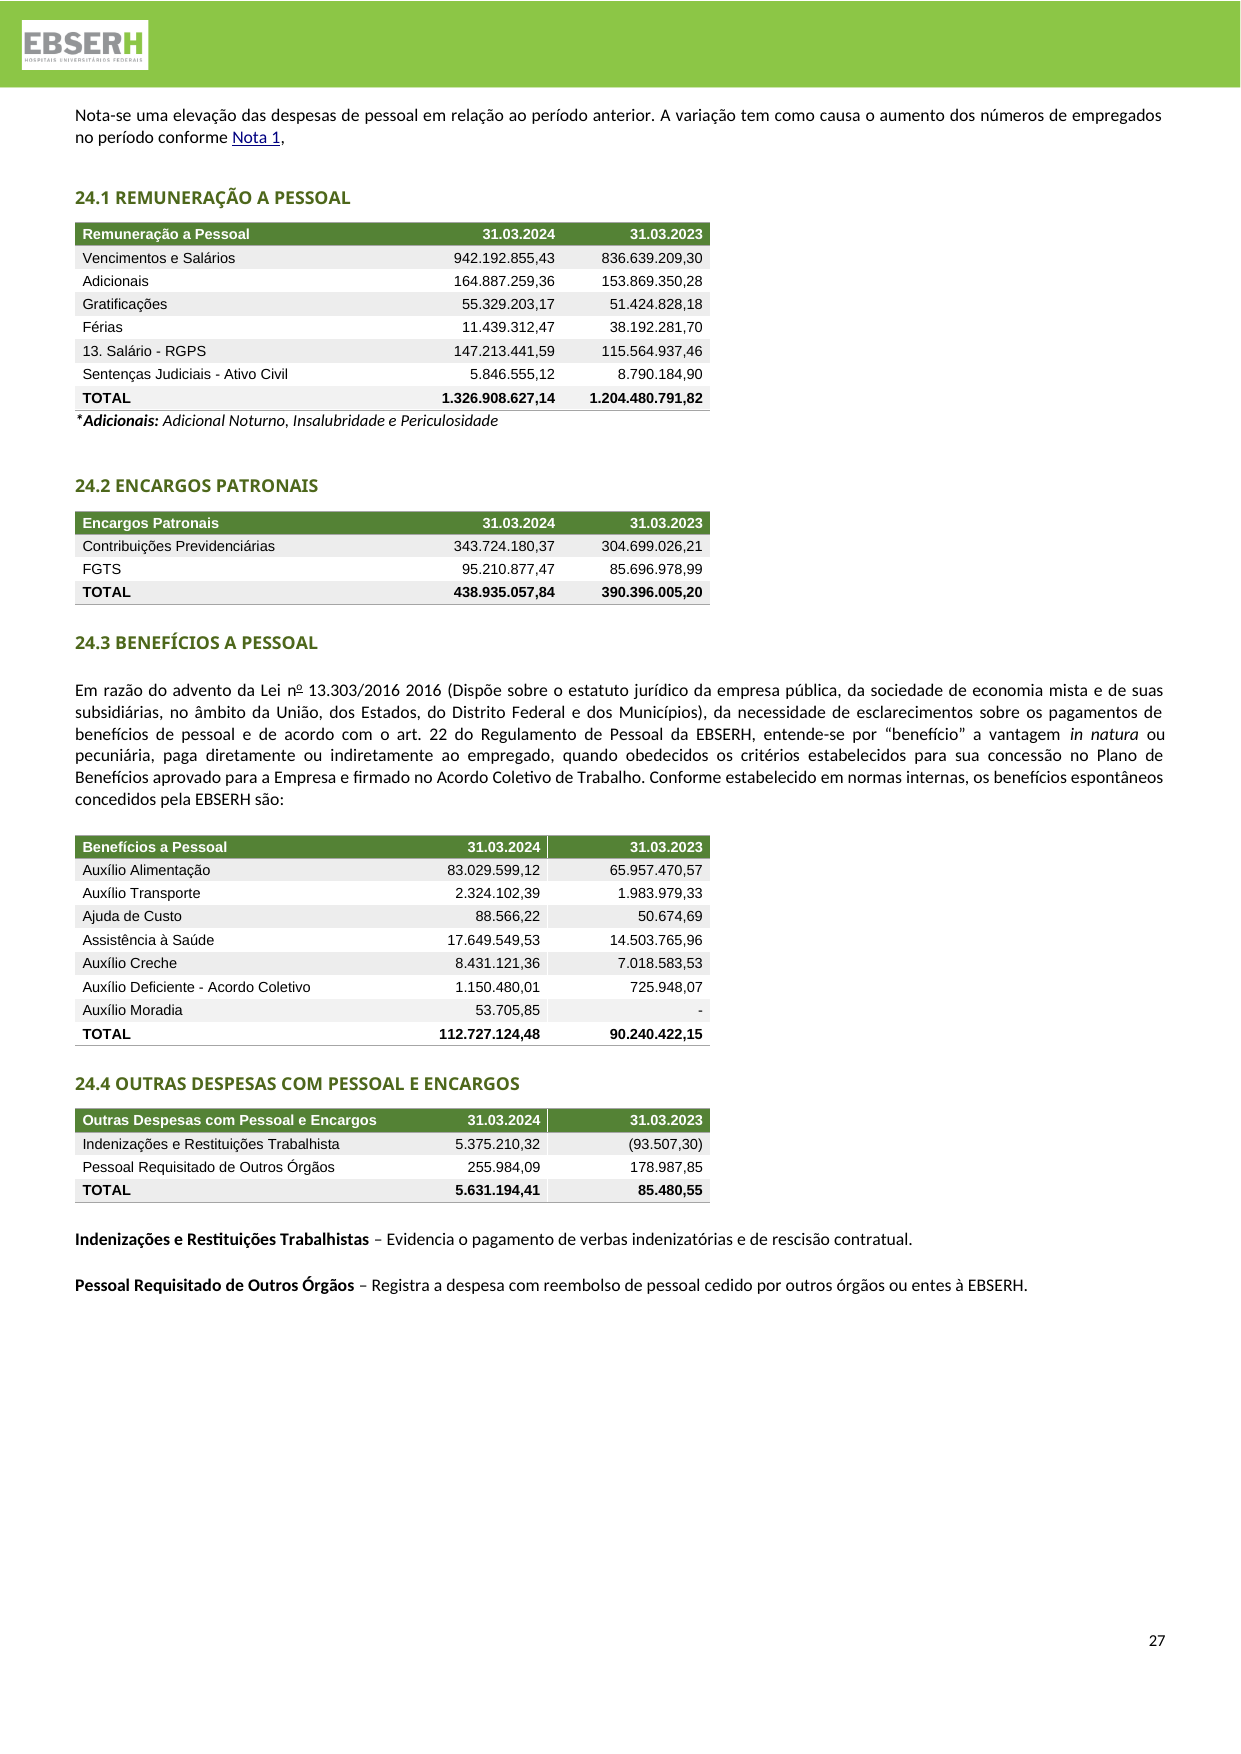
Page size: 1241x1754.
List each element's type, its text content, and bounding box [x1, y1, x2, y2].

table_cell 5.375.210,32 [400, 1133, 547, 1155]
table_cell 1.204.480.791,82 [562, 386, 710, 409]
table_cell TOTAL [75, 1179, 400, 1202]
table_header 31.03.2023 [548, 836, 710, 858]
table_cell 5.631.194,41 [400, 1179, 547, 1202]
table_cell (93.507,30) [548, 1133, 710, 1155]
table_cell 11.439.312,47 [341, 316, 562, 339]
text *Adicionais: Adicional Noturno, Insalubridade e Periculosidade [75, 411, 1165, 431]
table_header 31.03.2024 [400, 1109, 547, 1132]
table_cell FGTS [75, 558, 385, 581]
table_cell 88.566,22 [341, 905, 547, 928]
table_header 31.03.2024 [341, 223, 562, 245]
table_cell 390.396.005,20 [562, 581, 710, 604]
table_header 31.03.2023 [562, 512, 710, 534]
table_cell Ajuda de Custo [75, 905, 341, 928]
table_cell 255.984,09 [400, 1155, 547, 1178]
table_cell Auxílio Transporte [75, 881, 341, 905]
text Nota-se uma elevação das despesas de pessoal em relação ao período anterior. A variação tem como causa o aumento dos números de empregados no período conforme Nota 1, [75, 104, 1165, 148]
table_cell 836.639.209,30 [562, 246, 710, 269]
table_cell 725.948,07 [548, 975, 710, 998]
table_cell 14.503.765,96 [548, 928, 710, 952]
table_cell 85.696.978,99 [562, 558, 710, 581]
table_cell 1.150.480,01 [341, 975, 547, 998]
table_cell 55.329.203,17 [341, 292, 562, 316]
table_cell Vencimentos e Salários [75, 246, 341, 269]
table_cell 85.480,55 [548, 1179, 710, 1202]
table_header Outras Despesas com Pessoal e Encargos [75, 1109, 400, 1132]
table_cell 95.210.877,47 [385, 558, 562, 581]
table_cell 7.018.583,53 [548, 952, 710, 975]
text Em razão do advento da Lei no 13.303/2016 2016 (Dispõe sobre o estatuto jurídico da empresa pública, da sociedade de economia mista e de suas subsidiárias, no âmbito da União, dos Estados, do Distrito Federal e dos Municípios), da necessidade de esclarecimentos sobre os pagamentos de benefícios de pessoal e de acordo com o art. 22 do Regulamento de Pessoal da EBSERH, entende-se por “benefício” a vantagem in natura ou pecuniária, paga diretamente ou indiretamente ao empregado, quando obedecidos os critérios estabelecidos para sua concessão no Plano de Benefícios aprovado para a Empresa e firmado no Acordo Coletivo de Trabalho. Conforme estabelecido em normas internas, os benefícios espontâneos concedidos pela EBSERH são: [75, 679, 1165, 809]
table_cell 178.987,85 [548, 1155, 710, 1178]
table_cell 90.240.422,15 [548, 1022, 710, 1045]
table_header Encargos Patronais [75, 512, 385, 534]
table_header 31.03.2023 [562, 223, 710, 245]
table_cell 50.674,69 [548, 905, 710, 928]
table_cell 164.887.259,36 [341, 269, 562, 292]
table_cell TOTAL [75, 1022, 341, 1045]
table_cell Contribuições Previdenciárias [75, 535, 385, 557]
table_cell 438.935.057,84 [385, 581, 562, 604]
table_cell 53.705,85 [341, 999, 547, 1022]
table_cell - [548, 999, 710, 1022]
subtitle 24.2 ENCARGOS PATRONAIS [75, 474, 1165, 498]
table_header 31.03.2023 [548, 1109, 710, 1132]
table_cell 343.724.180,37 [385, 535, 562, 557]
table_cell Adicionais [75, 269, 341, 292]
table_cell Auxílio Creche [75, 952, 341, 975]
table_cell Auxílio Moradia [75, 999, 341, 1022]
text Indenizações e Restituições Trabalhistas – Evidencia o pagamento de verbas indenizatórias e de rescisão contratual. [75, 1228, 1165, 1249]
table_cell Assistência à Saúde [75, 928, 341, 952]
subtitle 24.4 OUTRAS DESPESAS COM PESSOAL E ENCARGOS [75, 1071, 1165, 1096]
text Pessoal Requisitado de Outros Órgãos – Registra a despesa com reembolso de pessoal cedido por outros órgãos ou entes à EBSERH. [75, 1274, 1165, 1296]
table_cell 304.699.026,21 [562, 535, 710, 557]
table_cell 942.192.855,43 [341, 246, 562, 269]
table_cell TOTAL [75, 581, 385, 604]
table_cell 38.192.281,70 [562, 316, 710, 339]
table_header Remuneração a Pessoal [75, 223, 341, 245]
table_cell 17.649.549,53 [341, 928, 547, 952]
table_cell Auxílio Alimentação [75, 859, 341, 881]
table_cell 1.326.908.627,14 [341, 386, 562, 409]
table_cell 112.727.124,48 [341, 1022, 547, 1045]
table_cell 2.324.102,39 [341, 881, 547, 905]
table_header 31.03.2024 [385, 512, 562, 534]
table_cell Férias [75, 316, 341, 339]
subtitle 24.1 REMUNERAÇÃO A PESSOAL [75, 185, 1165, 209]
table_cell 5.846.555,12 [341, 363, 562, 386]
table_cell 51.424.828,18 [562, 292, 710, 316]
table_cell 65.957.470,57 [548, 859, 710, 881]
table_cell Indenizações e Restituições Trabalhista [75, 1133, 400, 1155]
table_cell Gratificações [75, 292, 341, 316]
table_cell 147.213.441,59 [341, 339, 562, 363]
table_cell 13. Salário - RGPS [75, 339, 341, 363]
subtitle 24.3 BENEFÍCIOS A PESSOAL [75, 630, 1165, 654]
table_cell 115.564.937,46 [562, 339, 710, 363]
table_cell 8.431.121,36 [341, 952, 547, 975]
table_header Benefícios a Pessoal [75, 836, 341, 858]
table_cell TOTAL [75, 386, 341, 409]
table_cell Auxílio Deficiente - Acordo Coletivo [75, 975, 341, 998]
table_cell 1.983.979,33 [548, 881, 710, 905]
table_cell 83.029.599,12 [341, 859, 547, 881]
table_header 31.03.2024 [341, 836, 547, 858]
table_cell 8.790.184,90 [562, 363, 710, 386]
table_cell Pessoal Requisitado de Outros Órgãos [75, 1155, 400, 1178]
table_cell 153.869.350,28 [562, 269, 710, 292]
table_cell Sentenças Judiciais - Ativo Civil [75, 363, 341, 386]
